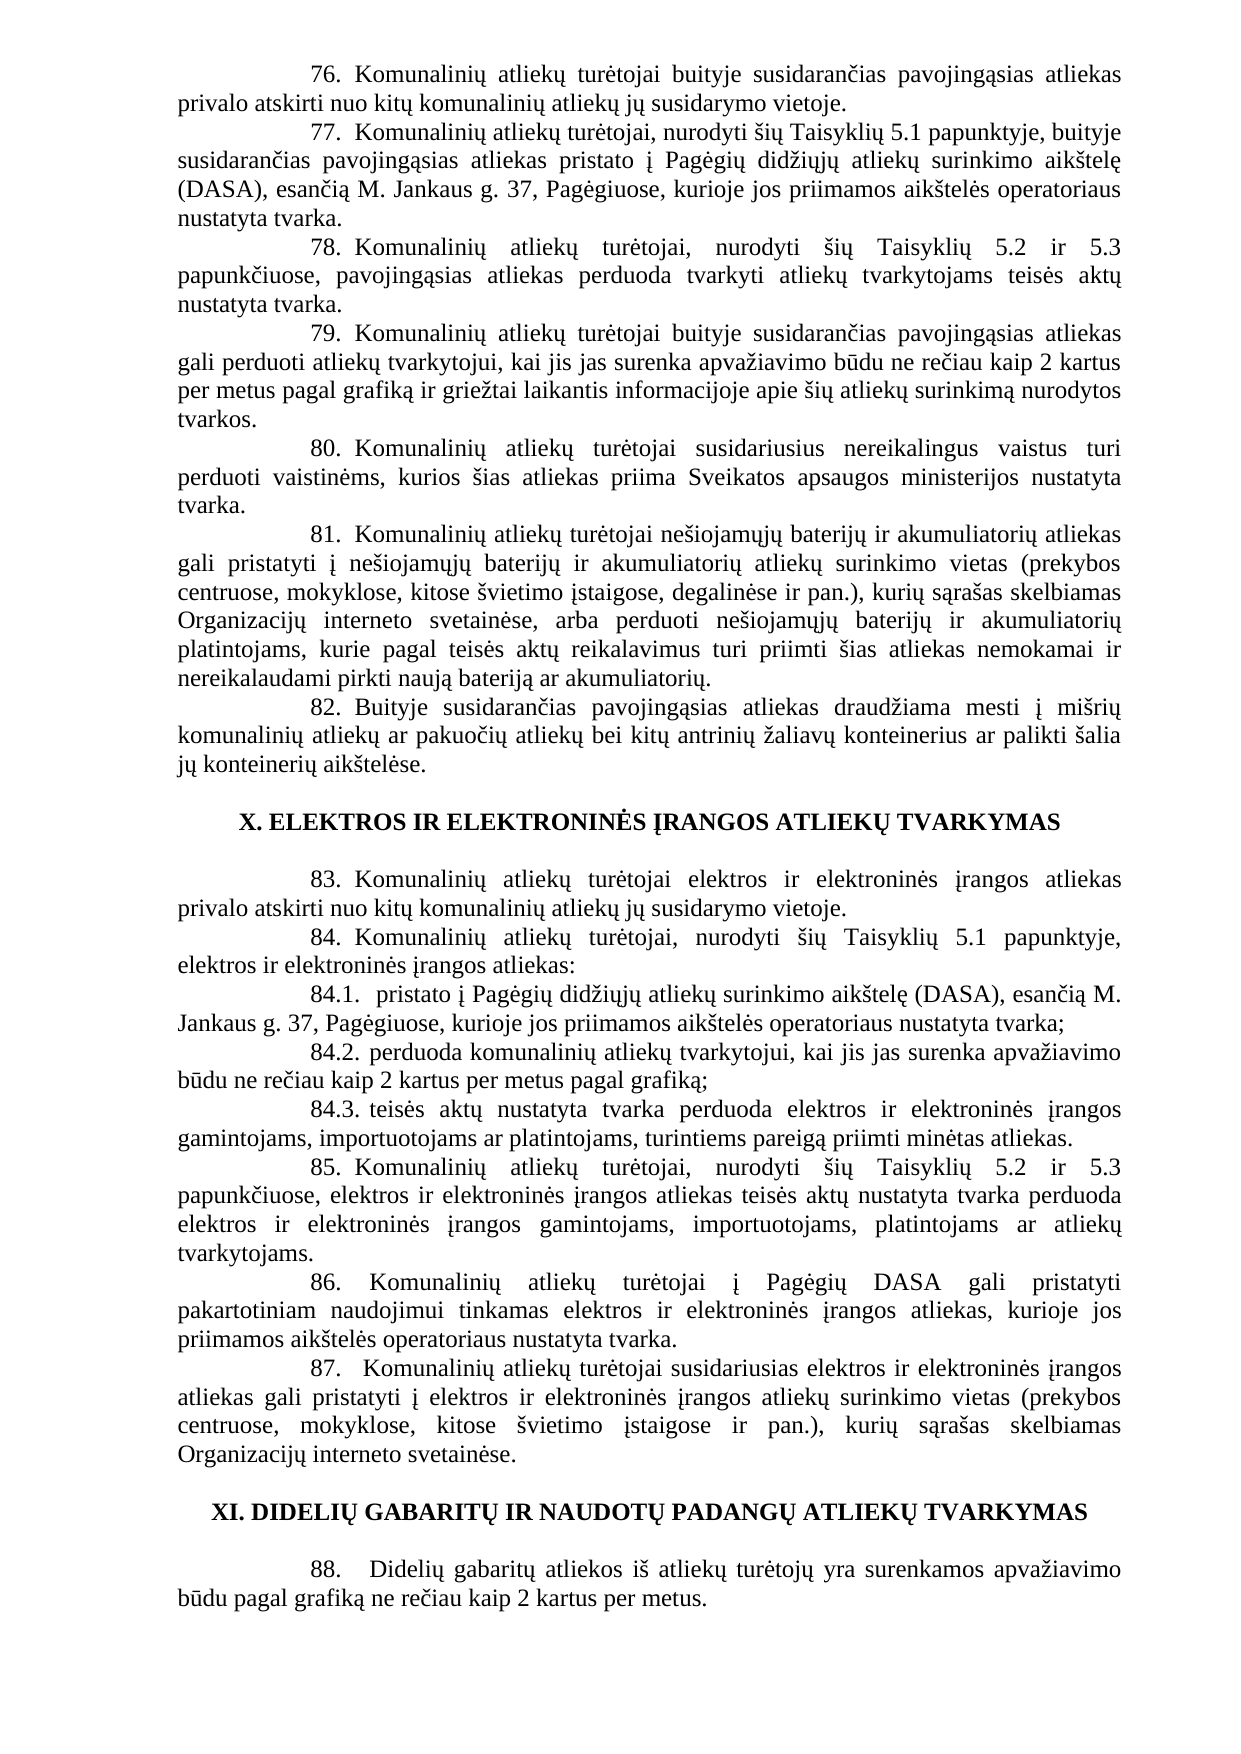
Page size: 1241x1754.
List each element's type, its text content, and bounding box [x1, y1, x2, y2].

text XI. DIDELIŲ GABARITŲ IR NAUDOTŲ PADANGŲ ATLIEKŲ TVARKYMAS [177, 1497, 1122, 1525]
text X. ELEKTROS IR ELEKTRONINĖS ĮRANGOS ATLIEKŲ TVARKYMAS [177, 807, 1122, 835]
text 82. Buityje susidarančias pavojingąsias atliekas draudžiama mesti į mišrių komunalinių atliekų ar pakuočių atliekų bei kitų antrinių žaliavų konteinerius ar palikti šalia jų konteinerių aikštelėse. [177, 692, 1122, 778]
text 84. Komunalinių atliekų turėtojai, nurodyti šių Taisyklių 5.1 papunktyje, elektros ir elektroninės įrangos atliekas: [177, 922, 1122, 979]
text 84.3. teisės aktų nustatyta tvarka perduoda elektros ir elektroninės įrangos gamintojams, importuotojams ar platintojams, turintiems pareigą priimti minėtas atliekas. [177, 1094, 1122, 1152]
text 77. Komunalinių atliekų turėtojai, nurodyti šių Taisyklių 5.1 papunktyje, buityje susidarančias pavojingąsias atliekas pristato į Pagėgių didžiųjų atliekų surinkimo aikštelę (DASA), esančią M. Jankaus g. 37, Pagėgiuose, kurioje jos priimamos aikštelės operatoriaus nustatyta tvarka. [177, 117, 1122, 232]
text 79. Komunalinių atliekų turėtojai buityje susidarančias pavojingąsias atliekas gali perduoti atliekų tvarkytojui, kai jis jas surenka apvažiavimo būdu ne rečiau kaip 2 kartus per metus pagal grafiką ir griežtai laikantis informacijoje apie šių atliekų surinkimą nurodytos tvarkos. [177, 318, 1122, 433]
text 83. Komunalinių atliekų turėtojai elektros ir elektroninės įrangos atliekas privalo atskirti nuo kitų komunalinių atliekų jų susidarymo vietoje. [177, 864, 1122, 922]
text 85. Komunalinių atliekų turėtojai, nurodyti šių Taisyklių 5.2 ir 5.3 papunkčiuose, elektros ir elektroninės įrangos atliekas teisės aktų nustatyta tvarka perduoda elektros ir elektroninės įrangos gamintojams, importuotojams, platintojams ar atliekų tvarkytojams. [177, 1152, 1122, 1267]
text 87. Komunalinių atliekų turėtojai susidariusias elektros ir elektroninės įrangos atliekas gali pristatyti į elektros ir elektroninės įrangos atliekų surinkimo vietas (prekybos centruose, mokyklose, kitose švietimo įstaigose ir pan.), kurių sąrašas skelbiamas Organizacijų interneto svetainėse. [177, 1353, 1122, 1468]
text 84.2. perduoda komunalinių atliekų tvarkytojui, kai jis jas surenka apvažiavimo būdu ne rečiau kaip 2 kartus per metus pagal grafiką; [177, 1037, 1122, 1094]
text 88. Didelių gabaritų atliekos iš atliekų turėtojų yra surenkamos apvažiavimo būdu pagal grafiką ne rečiau kaip 2 kartus per metus. [177, 1554, 1122, 1612]
text 80. Komunalinių atliekų turėtojai susidariusius nereikalingus vaistus turi perduoti vaistinėms, kurios šias atliekas priima Sveikatos apsaugos ministerijos nustatyta tvarka. [177, 433, 1122, 519]
text 81. Komunalinių atliekų turėtojai nešiojamųjų baterijų ir akumuliatorių atliekas gali pristatyti į nešiojamųjų baterijų ir akumuliatorių atliekų surinkimo vietas (prekybos centruose, mokyklose, kitose švietimo įstaigose, degalinėse ir pan.), kurių sąrašas skelbiamas Organizacijų interneto svetainėse, arba perduoti nešiojamųjų baterijų ir akumuliatorių platintojams, kurie pagal teisės aktų reikalavimus turi priimti šias atliekas nemokamai ir nereikalaudami pirkti naują bateriją ar akumuliatorių. [177, 519, 1122, 692]
text 76. Komunalinių atliekų turėtojai buityje susidarančias pavojingąsias atliekas privalo atskirti nuo kitų komunalinių atliekų jų susidarymo vietoje. [177, 59, 1122, 117]
text 78. Komunalinių atliekų turėtojai, nurodyti šių Taisyklių 5.2 ir 5.3 papunkčiuose, pavojingąsias atliekas perduoda tvarkyti atliekų tvarkytojams teisės aktų nustatyta tvarka. [177, 232, 1122, 318]
text 84.1. pristato į Pagėgių didžiųjų atliekų surinkimo aikštelę (DASA), esančią M. Jankaus g. 37, Pagėgiuose, kurioje jos priimamos aikštelės operatoriaus nustatyta tvarka; [177, 979, 1122, 1037]
text 86. Komunalinių atliekų turėtojai į Pagėgių DASA gali pristatyti pakartotiniam naudojimui tinkamas elektros ir elektroninės įrangos atliekas, kurioje jos priimamos aikštelės operatoriaus nustatyta tvarka. [177, 1267, 1122, 1353]
